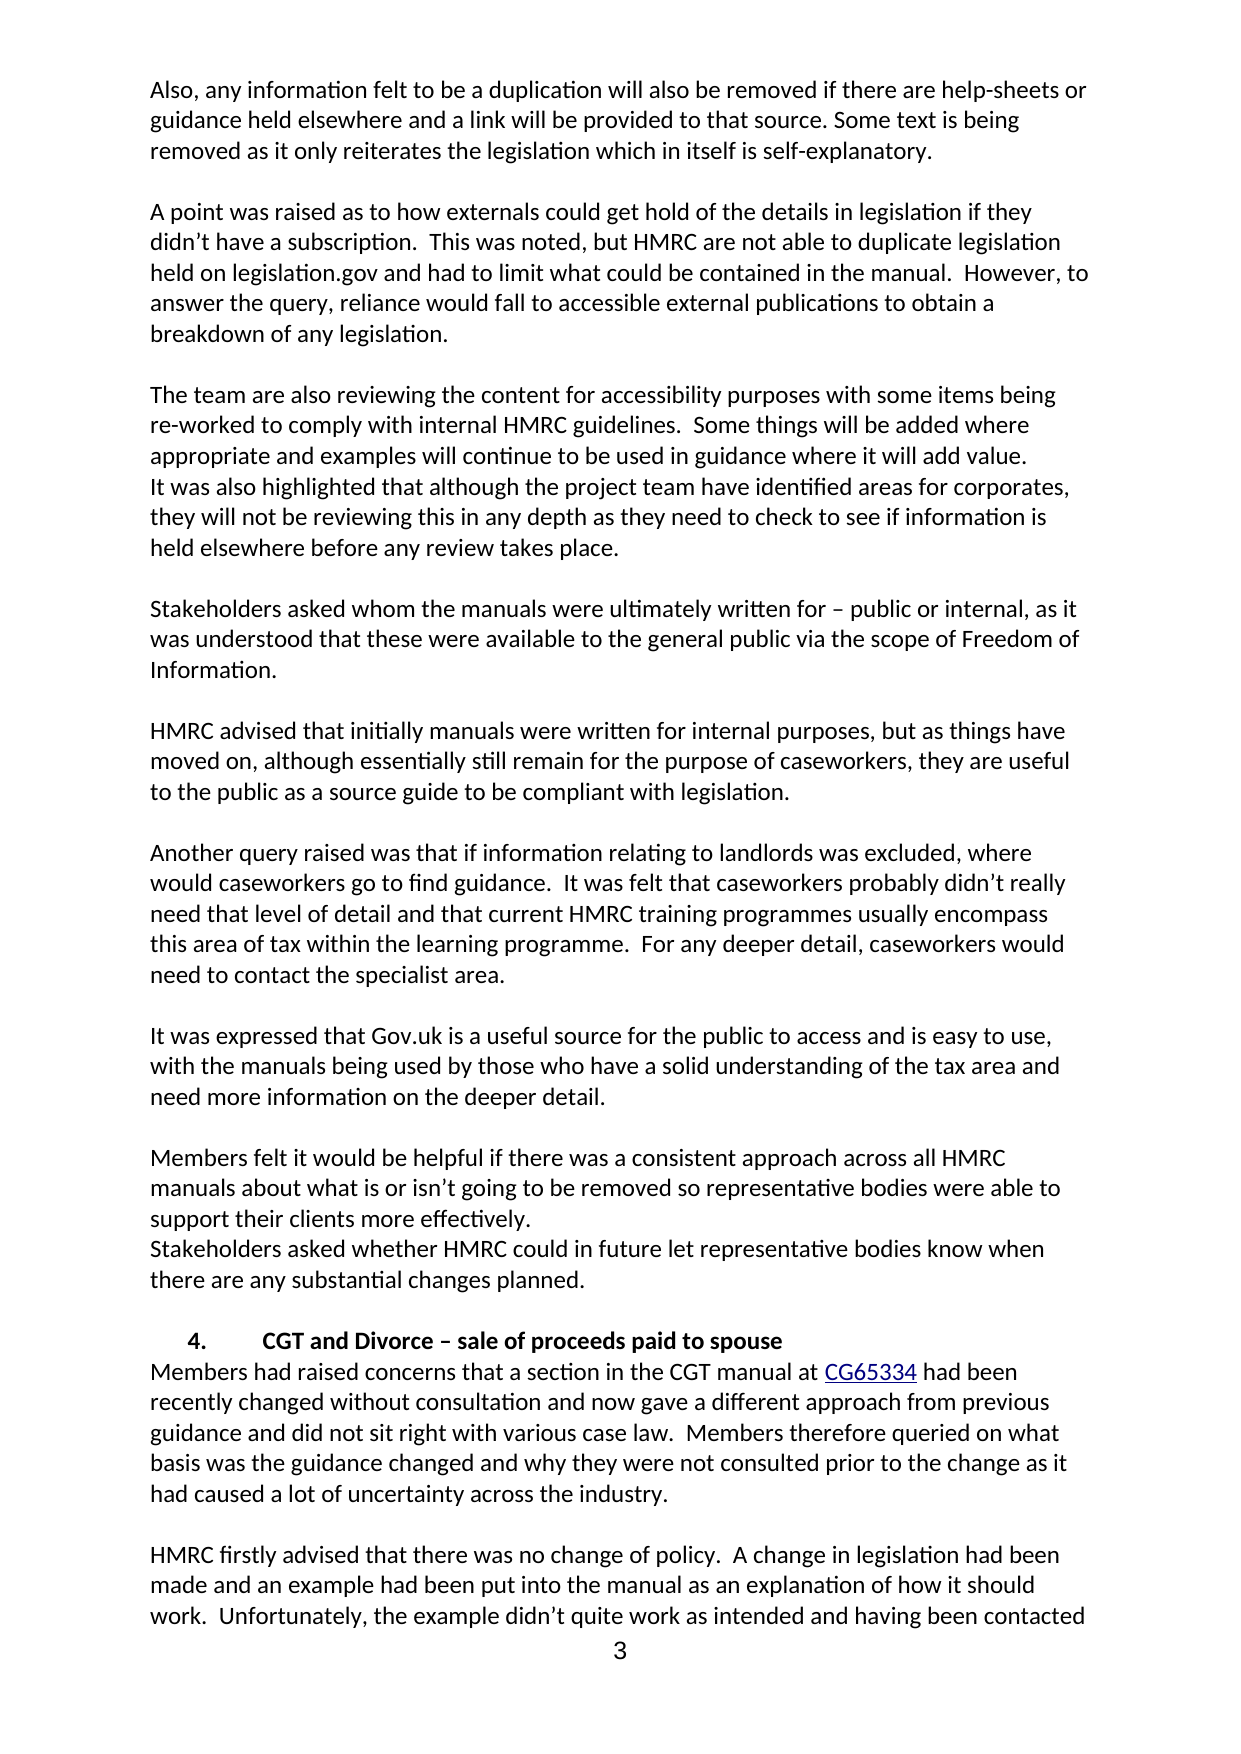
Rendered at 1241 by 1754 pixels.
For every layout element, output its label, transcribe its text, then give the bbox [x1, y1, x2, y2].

text It was expressed that Gov.uk is a useful source for the public to access and is easy to use, with the manuals being used by those who have a solid understanding of the tax area and need more information on the deeper detail. [150, 1020, 1090, 1112]
text Stakeholders asked whom the manuals were ultimately written for – public or internal, as it was understood that these were available to the general public via the scope of Freedom of Information. [150, 593, 1090, 684]
text It was also highlighted that although the project team have identified areas for corporates, they will not be reviewing this in any depth as they need to check to see if information is held elsewhere before any review takes place. [150, 471, 1090, 562]
text The team are also reviewing the content for accessibility purposes with some items being re-worked to comply with internal HMRC guidelines. Some things will be added where appropriate and examples will continue to be used in guidance where it will add value. [150, 379, 1090, 471]
text Another query raised was that if information relating to landlords was excluded, where would caseworkers go to find guidance. It was felt that caseworkers probably didn’t really need that level of detail and that current HMRC training programmes usually encompass this area of tax within the learning programme. For any deeper detail, caseworkers would need to contact the specialist area. [150, 837, 1090, 989]
text Members felt it would be helpful if there was a consistent approach across all HMRC manuals about what is or isn’t going to be removed so representative bodies were able to support their clients more effectively. [150, 1142, 1090, 1234]
text Members had raised concerns that a section in the CGT manual at CG65334 had been recently changed without consultation and now gave a different approach from previous guidance and did not sit right with various case law. Members therefore queried on what basis was the guidance changed and why they were not consulted prior to the change as it had caused a lot of uncertainty across the industry. [150, 1356, 1090, 1508]
text HMRC firstly advised that there was no change of policy. A change in legislation had been made and an example had been put into the manual as an explanation of how it should work. Unfortunately, the example didn’t quite work as intended and having been contacted [150, 1539, 1090, 1630]
text Also, any information felt to be a duplication will also be removed if there are help-sheets or guidance held elsewhere and a link will be provided to that source. Some text is being removed as it only reiterates the legislation which in itself is self-explanatory. [150, 74, 1090, 165]
text HMRC advised that initially manuals were written for internal purposes, but as things have moved on, although essentially still remain for the purpose of caseworkers, they are useful to the public as a source guide to be compliant with legislation. [150, 715, 1090, 806]
text A point was raised as to how externals could get hold of the details in legislation if they didn’t have a subscription. This was noted, but HMRC are not able to duplicate legislation held on legislation.gov and had to limit what could be contained in the manual. However, to answer the query, reliance would fall to accessible external publications to obtain a breakdown of any legislation. [150, 196, 1090, 348]
text Stakeholders asked whether HMRC could in future let representative bodies know when there are any substantial changes planned. [150, 1234, 1090, 1295]
list CGT and Divorce – sale of proceeds paid to spouse [187, 1325, 1090, 1356]
